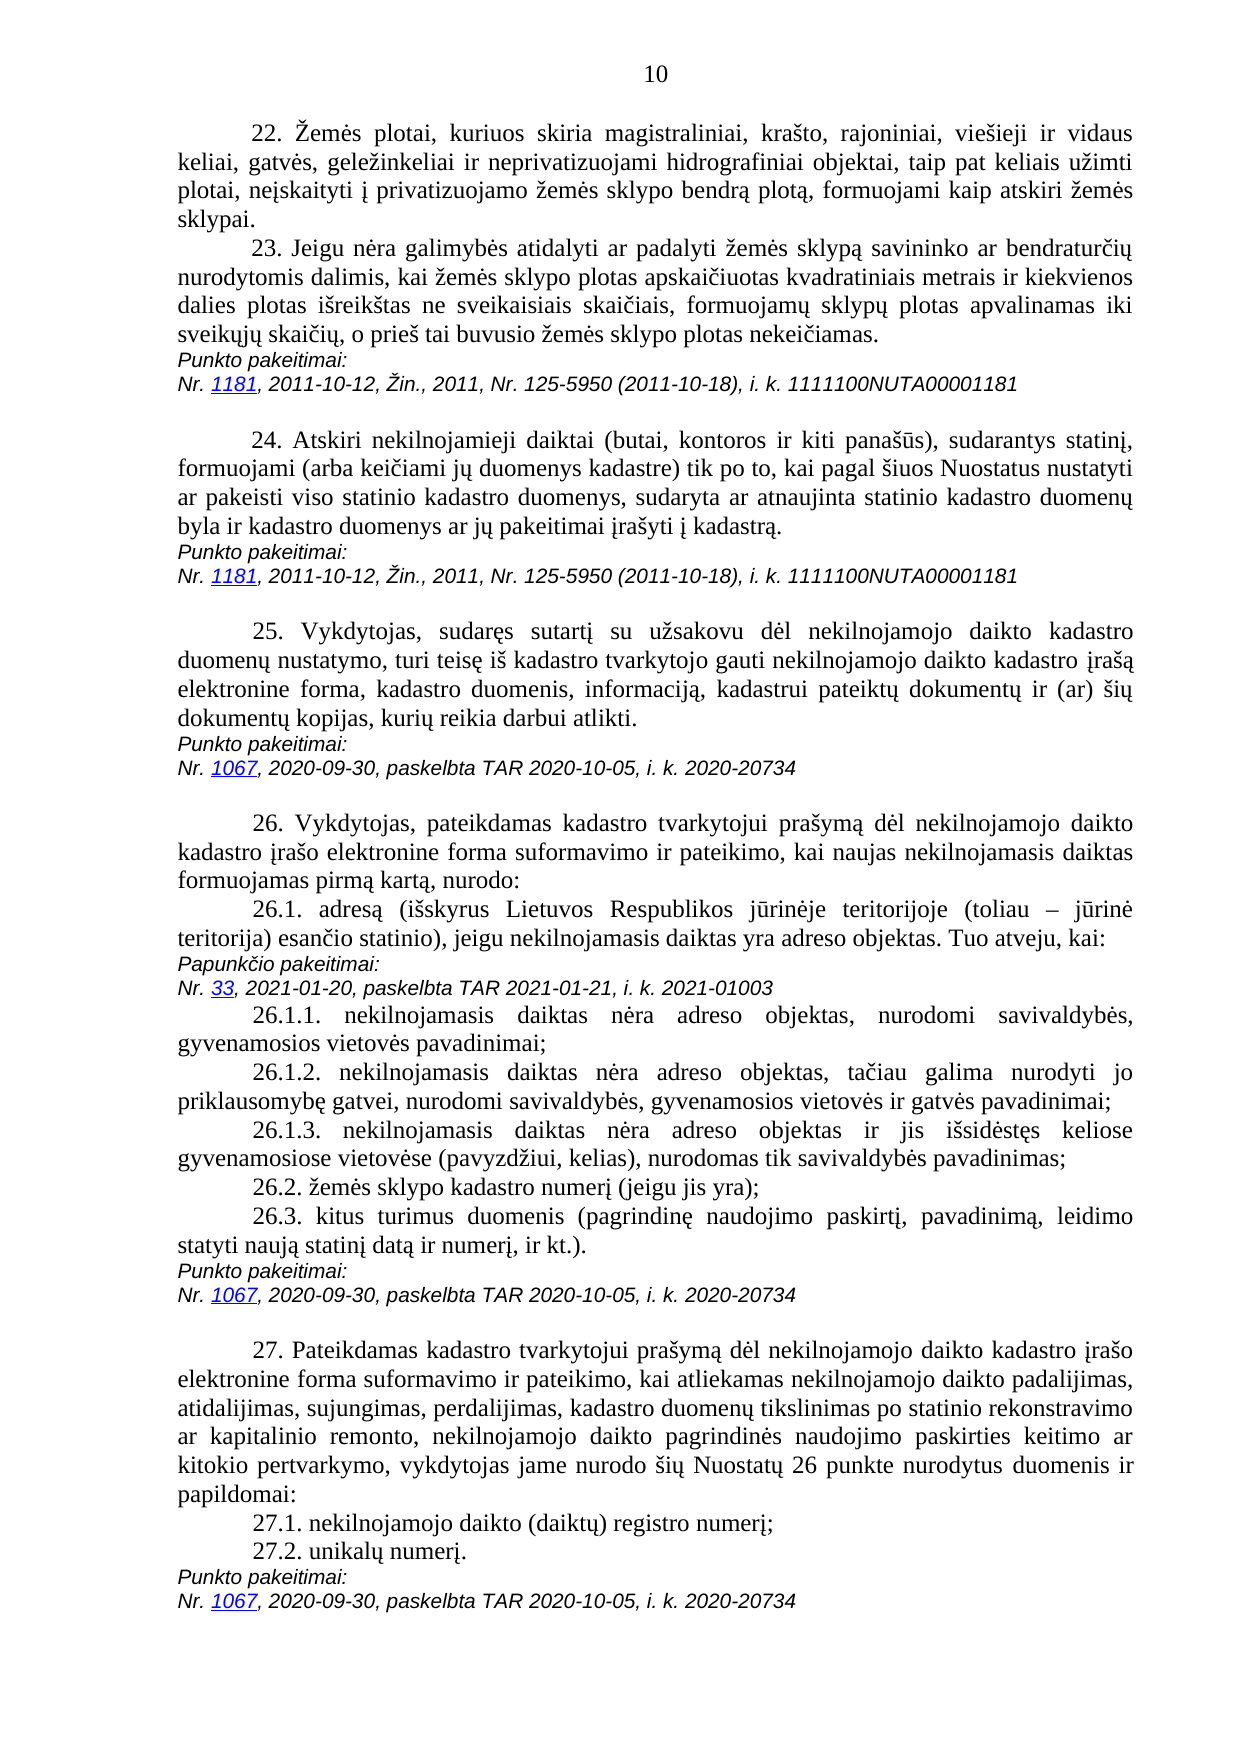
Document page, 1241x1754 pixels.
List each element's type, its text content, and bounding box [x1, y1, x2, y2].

text Punkto pakeitimai: [177, 1565, 1134, 1589]
text Nr. 33, 2021-01-20, paskelbta TAR 2021-01-21, i. k. 2021-01003 [177, 976, 1134, 1000]
text 26.1. adresą (išskyrus Lietuvos Respublikos jūrinėje teritorijoje (toliau – jūrinė teritorija) esančio statinio), jeigu nekilnojamasis daiktas yra adreso objektas. Tuo atveju, kai: [177, 894, 1134, 952]
text 27.1. nekilnojamojo daikto (daiktų) registro numerį; [177, 1508, 1134, 1536]
text 27. Pateikdamas kadastro tvarkytojui prašymą dėl nekilnojamojo daikto kadastro įrašo elektronine forma suformavimo ir pateikimo, kai atliekamas nekilnojamojo daikto padalijimas, atidalijimas, sujungimas, perdalijimas, kadastro duomenų tikslinimas po statinio rekonstravimo ar kapitalinio remonto, nekilnojamojo daikto pagrindinės naudojimo paskirties keitimo ar kitokio pertvarkymo, vykdytojas jame nurodo šių Nuostatų 26 punkte nurodytus duomenis ir papildomai: [177, 1335, 1134, 1508]
text Nr. 1181, 2011-10-12, Žin., 2011, Nr. 125-5950 (2011-10-18), i. k. 1111100NUTA00001181 [177, 372, 1134, 396]
text Nr. 1067, 2020-09-30, paskelbta TAR 2020-10-05, i. k. 2020-20734 [177, 1589, 1134, 1613]
text 26. Vykdytojas, pateikdamas kadastro tvarkytojui prašymą dėl nekilnojamojo daikto kadastro įrašo elektronine forma suformavimo ir pateikimo, kai naujas nekilnojamasis daiktas formuojamas pirmą kartą, nurodo: [177, 808, 1134, 894]
text 27.2. unikalų numerį. [177, 1536, 1134, 1565]
text 25. Vykdytojas, sudaręs sutartį su užsakovu dėl nekilnojamojo daikto kadastro duomenų nustatymo, turi teisę iš kadastro tvarkytojo gauti nekilnojamojo daikto kadastro įrašą elektronine forma, kadastro duomenis, informaciją, kadastrui pateiktų dokumentų ir (ar) šių dokumentų kopijas, kurių reikia darbui atlikti. [177, 616, 1134, 731]
text 26.3. kitus turimus duomenis (pagrindinę naudojimo paskirtį, pavadinimą, leidimo statyti naują statinį datą ir numerį, ir kt.). [177, 1201, 1134, 1258]
text 26.1.2. nekilnojamasis daiktas nėra adreso objektas, tačiau galima nurodyti jo priklausomybę gatvei, nurodomi savivaldybės, gyvenamosios vietovės ir gatvės pavadinimai; [177, 1057, 1134, 1115]
text 26.1.1. nekilnojamasis daiktas nėra adreso objektas, nurodomi savivaldybės, gyvenamosios vietovės pavadinimai; [177, 1000, 1134, 1057]
text 23. Jeigu nėra galimybės atidalyti ar padalyti žemės sklypą savininko ar bendraturčių nurodytomis dalimis, kai žemės sklypo plotas apskaičiuotas kvadratiniais metrais ir kiekvienos dalies plotas išreikštas ne sveikaisiais skaičiais, formuojamų sklypų plotas apvalinamas iki sveikųjų skaičių, o prieš tai buvusio žemės sklypo plotas nekeičiamas. [177, 233, 1134, 348]
text Nr. 1067, 2020-09-30, paskelbta TAR 2020-10-05, i. k. 2020-20734 [177, 1282, 1134, 1306]
text 26.2. žemės sklypo kadastro numerį (jeigu jis yra); [177, 1172, 1134, 1201]
text Papunkčio pakeitimai: [177, 952, 1134, 976]
text Punkto pakeitimai: [177, 1258, 1134, 1282]
text Nr. 1181, 2011-10-12, Žin., 2011, Nr. 125-5950 (2011-10-18), i. k. 1111100NUTA00001181 [177, 564, 1134, 588]
text Punkto pakeitimai: [177, 348, 1134, 372]
text Nr. 1067, 2020-09-30, paskelbta TAR 2020-10-05, i. k. 2020-20734 [177, 755, 1134, 779]
text Punkto pakeitimai: [177, 540, 1134, 564]
text Punkto pakeitimai: [177, 731, 1134, 755]
text 26.1.3. nekilnojamasis daiktas nėra adreso objektas ir jis išsidėstęs keliose gyvenamosiose vietovėse (pavyzdžiui, kelias), nurodomas tik savivaldybės pavadinimas; [177, 1115, 1134, 1172]
text 22. Žemės plotai, kuriuos skiria magistraliniai, krašto, rajoniniai, viešieji ir vidaus keliai, gatvės, geležinkeliai ir neprivatizuojami hidrografiniai objektai, taip pat keliais užimti plotai, neįskaityti į privatizuojamo žemės sklypo bendrą plotą, formuojami kaip atskiri žemės sklypai. [177, 118, 1134, 233]
text 24. Atskiri nekilnojamieji daiktai (butai, kontoros ir kiti panašūs), sudarantys statinį, formuojami (arba keičiami jų duomenys kadastre) tik po to, kai pagal šiuos Nuostatus nustatyti ar pakeisti viso statinio kadastro duomenys, sudaryta ar atnaujinta statinio kadastro duomenų byla ir kadastro duomenys ar jų pakeitimai įrašyti į kadastrą. [177, 425, 1134, 540]
